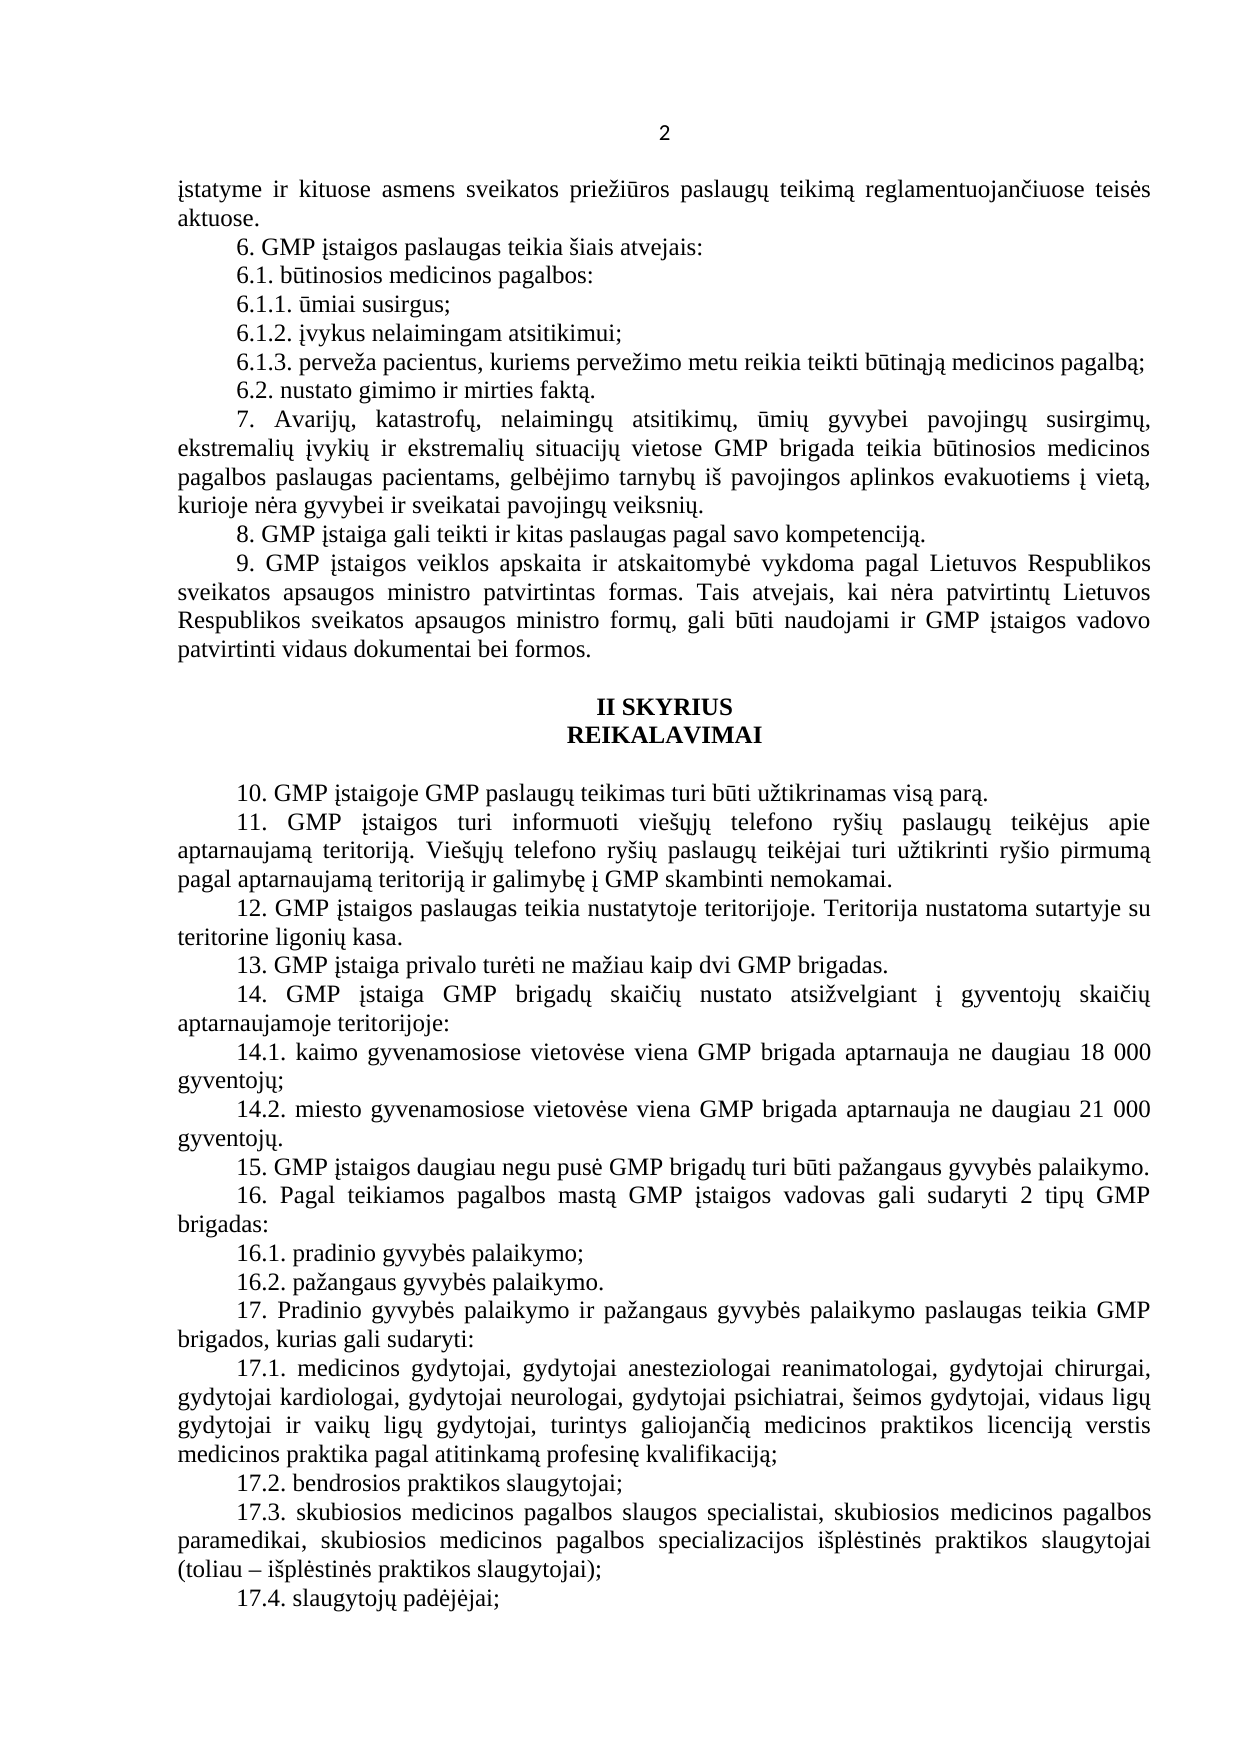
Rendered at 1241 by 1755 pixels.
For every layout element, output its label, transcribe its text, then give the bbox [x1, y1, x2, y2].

text 6.1. būtinosios medicinos pagalbos: [177, 260, 1152, 289]
text 12. GMP įstaigos paslaugas teikia nustatytoje teritorijoje. Teritorija nustatoma sutartyje su teritorine ligonių kasa. [177, 893, 1152, 950]
text 17.2. bendrosios praktikos slaugytojai; [177, 1468, 1152, 1497]
text 7. Avarijų, katastrofų, nelaimingų atsitikimų, ūmių gyvybei pavojingų susirgimų, ekstremalių įvykių ir ekstremalių situacijų vietose GMP brigada teikia būtinosios medicinos pagalbos paslaugas pacientams, gelbėjimo tarnybų iš pavojingos aplinkos evakuotiems į vietą, kurioje nėra gyvybei ir sveikatai pavojingų veiksnių. [177, 404, 1152, 519]
text 16.1. pradinio gyvybės palaikymo; [177, 1238, 1152, 1267]
text 16. Pagal teikiamos pagalbos mastą GMP įstaigos vadovas gali sudaryti 2 tipų GMP brigadas: [177, 1180, 1152, 1238]
text 11. GMP įstaigos turi informuoti viešųjų telefono ryšių paslaugų teikėjus apie aptarnaujamą teritoriją. Viešųjų telefono ryšių paslaugų teikėjai turi užtikrinti ryšio pirmumą pagal aptarnaujamą teritoriją ir galimybę į GMP skambinti nemokamai. [177, 807, 1152, 893]
text 9. GMP įstaigos veiklos apskaita ir atskaitomybė vykdoma pagal Lietuvos Respublikos sveikatos apsaugos ministro patvirtintas formas. Tais atvejais, kai nėra patvirtintų Lietuvos Respublikos sveikatos apsaugos ministro formų, gali būti naudojami ir GMP įstaigos vadovo patvirtinti vidaus dokumentai bei formos. [177, 548, 1152, 663]
text 14. GMP įstaiga GMP brigadų skaičių nustato atsižvelgiant į gyventojų skaičių aptarnaujamoje teritorijoje: [177, 979, 1152, 1037]
text įstatyme ir kituose asmens sveikatos priežiūros paslaugų teikimą reglamentuojančiuose teisės aktuose. [177, 174, 1152, 232]
text 17.4. slaugytojų padėjėjai; [177, 1583, 1152, 1612]
text 15. GMP įstaigos daugiau negu pusė GMP brigadų turi būti pažangaus gyvybės palaikymo. [177, 1152, 1152, 1180]
text 8. GMP įstaiga gali teikti ir kitas paslaugas pagal savo kompetenciją. [177, 519, 1152, 548]
text 17.3. skubiosios medicinos pagalbos slaugos specialistai, skubiosios medicinos pagalbos paramedikai, skubiosios medicinos pagalbos specializacijos išplėstinės praktikos slaugytojai (toliau – išplėstinės praktikos slaugytojai); [177, 1497, 1152, 1583]
text 6.1.2. įvykus nelaimingam atsitikimui; [177, 318, 1152, 347]
text REIKALAVIMAI [177, 720, 1152, 749]
text 6.1.3. perveža pacientus, kuriems pervežimo metu reikia teikti būtinąją medicinos pagalbą; [177, 347, 1152, 375]
text II SKYRIUS [177, 692, 1152, 720]
text 14.2. miesto gyvenamosiose vietovėse viena GMP brigada aptarnauja ne daugiau 21 000 gyventojų. [177, 1094, 1152, 1152]
text 13. GMP įstaiga privalo turėti ne mažiau kaip dvi GMP brigadas. [177, 950, 1152, 979]
text 16.2. pažangaus gyvybės palaikymo. [177, 1267, 1152, 1295]
text 17.1. medicinos gydytojai, gydytojai anesteziologai reanimatologai, gydytojai chirurgai, gydytojai kardiologai, gydytojai neurologai, gydytojai psichiatrai, šeimos gydytojai, vidaus ligų gydytojai ir vaikų ligų gydytojai, turintys galiojančią medicinos praktikos licenciją verstis medicinos praktika pagal atitinkamą profesinę kvalifikaciją; [177, 1353, 1152, 1468]
text 10. GMP įstaigoje GMP paslaugų teikimas turi būti užtikrinamas visą parą. [177, 778, 1152, 807]
text 17. Pradinio gyvybės palaikymo ir pažangaus gyvybės palaikymo paslaugas teikia GMP brigados, kurias gali sudaryti: [177, 1295, 1152, 1353]
text 6.2. nustato gimimo ir mirties faktą. [177, 375, 1152, 404]
text 6.1.1. ūmiai susirgus; [177, 289, 1152, 318]
text 14.1. kaimo gyvenamosiose vietovėse viena GMP brigada aptarnauja ne daugiau 18 000 gyventojų; [177, 1037, 1152, 1094]
text 6. GMP įstaigos paslaugas teikia šiais atvejais: [177, 232, 1152, 260]
